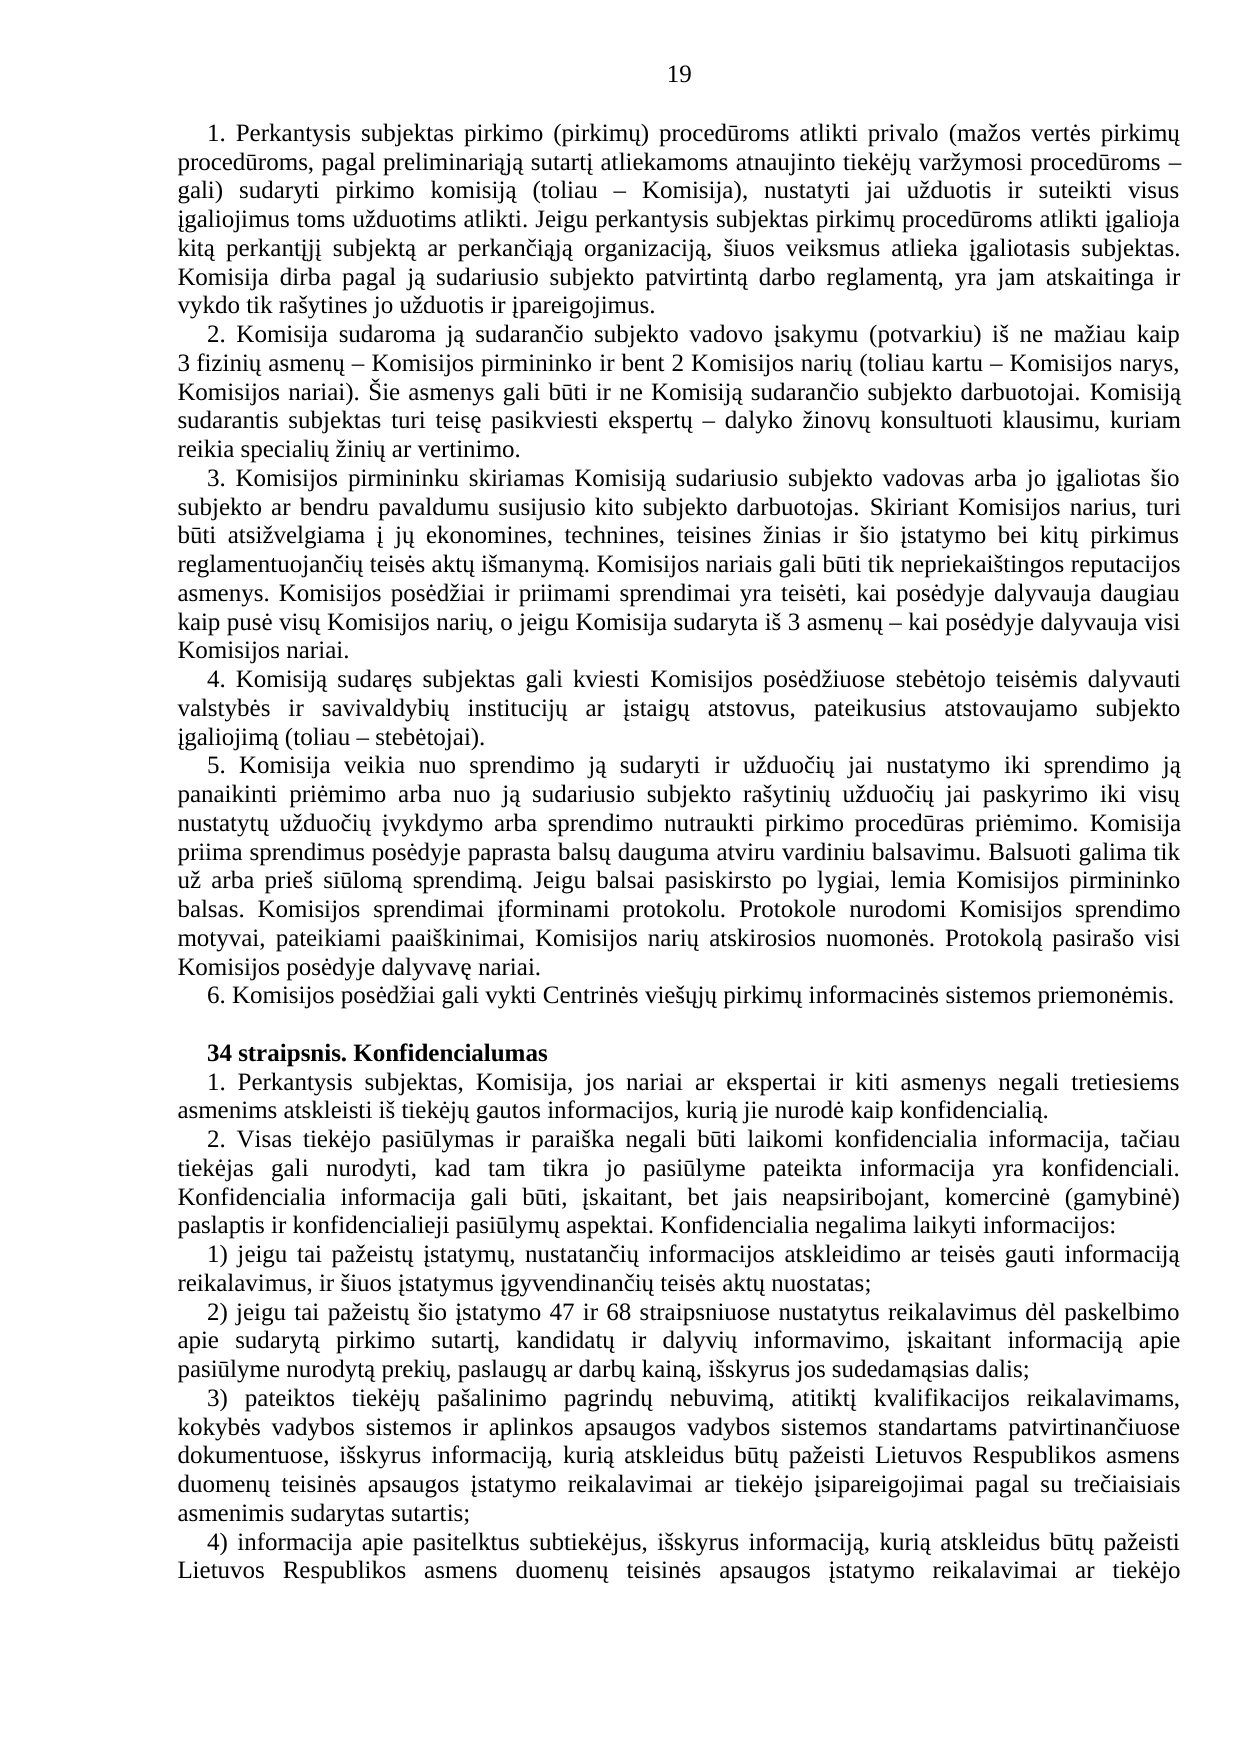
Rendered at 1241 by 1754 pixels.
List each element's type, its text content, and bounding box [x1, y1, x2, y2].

text 1. Perkantysis subjektas pirkimo (pirkimų) procedūroms atlikti privalo (mažos vertės pirkimų procedūroms, pagal preliminariąją sutartį atliekamoms atnaujinto tiekėjų varžymosi procedūroms – gali) sudaryti pirkimo komisiją (toliau – Komisija), nustatyti jai užduotis ir suteikti visus įgaliojimus toms užduotims atlikti. Jeigu perkantysis subjektas pirkimų procedūroms atlikti įgalioja kitą perkantįjį subjektą ar perkančiąją organizaciją, šiuos veiksmus atlieka įgaliotasis subjektas. Komisija dirba pagal ją sudariusio subjekto patvirtintą darbo reglamentą, yra jam atskaitinga ir vykdo tik rašytines jo užduotis ir įpareigojimus. [177, 118, 1181, 319]
text 4. Komisiją sudaręs subjektas gali kviesti Komisijos posėdžiuose stebėtojo teisėmis dalyvauti valstybės ir savivaldybių institucijų ar įstaigų atstovus, pateikusius atstovaujamo subjekto įgaliojimą (toliau – stebėtojai). [177, 664, 1181, 751]
text 4) informacija apie pasitelktus subtiekėjus, išskyrus informaciją, kurią atskleidus būtų pažeisti Lietuvos Respublikos asmens duomenų teisinės apsaugos įstatymo reikalavimai ar tiekėjo [177, 1527, 1181, 1584]
text 1) jeigu tai pažeistų įstatymų, nustatančių informacijos atskleidimo ar teisės gauti informaciją reikalavimus, ir šiuos įstatymus įgyvendinančių teisės aktų nuostatas; [177, 1239, 1181, 1297]
text 2. Komisija sudaroma ją sudarančio subjekto vadovo įsakymu (potvarkiu) iš ne mažiau kaip 3 fizinių asmenų – Komisijos pirmininko ir bent 2 Komisijos narių (toliau kartu – Komisijos narys, Komisijos nariai). Šie asmenys gali būti ir ne Komisiją sudarančio subjekto darbuotojai. Komisiją sudarantis subjektas turi teisę pasikviesti ekspertų – dalyko žinovų konsultuoti klausimu, kuriam reikia specialių žinių ar vertinimo. [177, 319, 1181, 463]
text 34 straipsnis. Konfidencialumas [177, 1038, 1181, 1067]
text 6. Komisijos posėdžiai gali vykti Centrinės viešųjų pirkimų informacinės sistemos priemonėmis. [177, 981, 1181, 1009]
text 3) pateiktos tiekėjų pašalinimo pagrindų nebuvimą, atitiktį kvalifikacijos reikalavimams, kokybės vadybos sistemos ir aplinkos apsaugos vadybos sistemos standartams patvirtinančiuose dokumentuose, išskyrus informaciją, kurią atskleidus būtų pažeisti Lietuvos Respublikos asmens duomenų teisinės apsaugos įstatymo reikalavimai ar tiekėjo įsipareigojimai pagal su trečiaisiais asmenimis sudarytas sutartis; [177, 1383, 1181, 1527]
text 2. Visas tiekėjo pasiūlymas ir paraiška negali būti laikomi konfidencialia informacija, tačiau tiekėjas gali nurodyti, kad tam tikra jo pasiūlyme pateikta informacija yra konfidenciali. Konfidencialia informacija gali būti, įskaitant, bet jais neapsiribojant, komercinė (gamybinė) paslaptis ir konfidencialieji pasiūlymų aspektai. Konfidencialia negalima laikyti informacijos: [177, 1124, 1181, 1239]
text 3. Komisijos pirmininku skiriamas Komisiją sudariusio subjekto vadovas arba jo įgaliotas šio subjekto ar bendru pavaldumu susijusio kito subjekto darbuotojas. Skiriant Komisijos narius, turi būti atsižvelgiama į jų ekonomines, technines, teisines žinias ir šio įstatymo bei kitų pirkimus reglamentuojančių teisės aktų išmanymą. Komisijos nariais gali būti tik nepriekaištingos reputacijos asmenys. Komisijos posėdžiai ir priimami sprendimai yra teisėti, kai posėdyje dalyvauja daugiau kaip pusė visų Komisijos narių, o jeigu Komisija sudaryta iš 3 asmenų – kai posėdyje dalyvauja visi Komisijos nariai. [177, 463, 1181, 664]
text 1. Perkantysis subjektas, Komisija, jos nariai ar ekspertai ir kiti asmenys negali tretiesiems asmenims atskleisti iš tiekėjų gautos informacijos, kurią jie nurodė kaip konfidencialią. [177, 1067, 1181, 1124]
text 2) jeigu tai pažeistų šio įstatymo 47 ir 68 straipsniuose nustatytus reikalavimus dėl paskelbimo apie sudarytą pirkimo sutartį, kandidatų ir dalyvių informavimo, įskaitant informaciją apie pasiūlyme nurodytą prekių, paslaugų ar darbų kainą, išskyrus jos sudedamąsias dalis; [177, 1297, 1181, 1383]
text 5. Komisija veikia nuo sprendimo ją sudaryti ir užduočių jai nustatymo iki sprendimo ją panaikinti priėmimo arba nuo ją sudariusio subjekto rašytinių užduočių jai paskyrimo iki visų nustatytų užduočių įvykdymo arba sprendimo nutraukti pirkimo procedūras priėmimo. Komisija priima sprendimus posėdyje paprasta balsų dauguma atviru vardiniu balsavimu. Balsuoti galima tik už arba prieš siūlomą sprendimą. Jeigu balsai pasiskirsto po lygiai, lemia Komisijos pirmininko balsas. Komisijos sprendimai įforminami protokolu. Protokole nurodomi Komisijos sprendimo motyvai, pateikiami paaiškinimai, Komisijos narių atskirosios nuomonės. Protokolą pasirašo visi Komisijos posėdyje dalyvavę nariai. [177, 751, 1181, 981]
